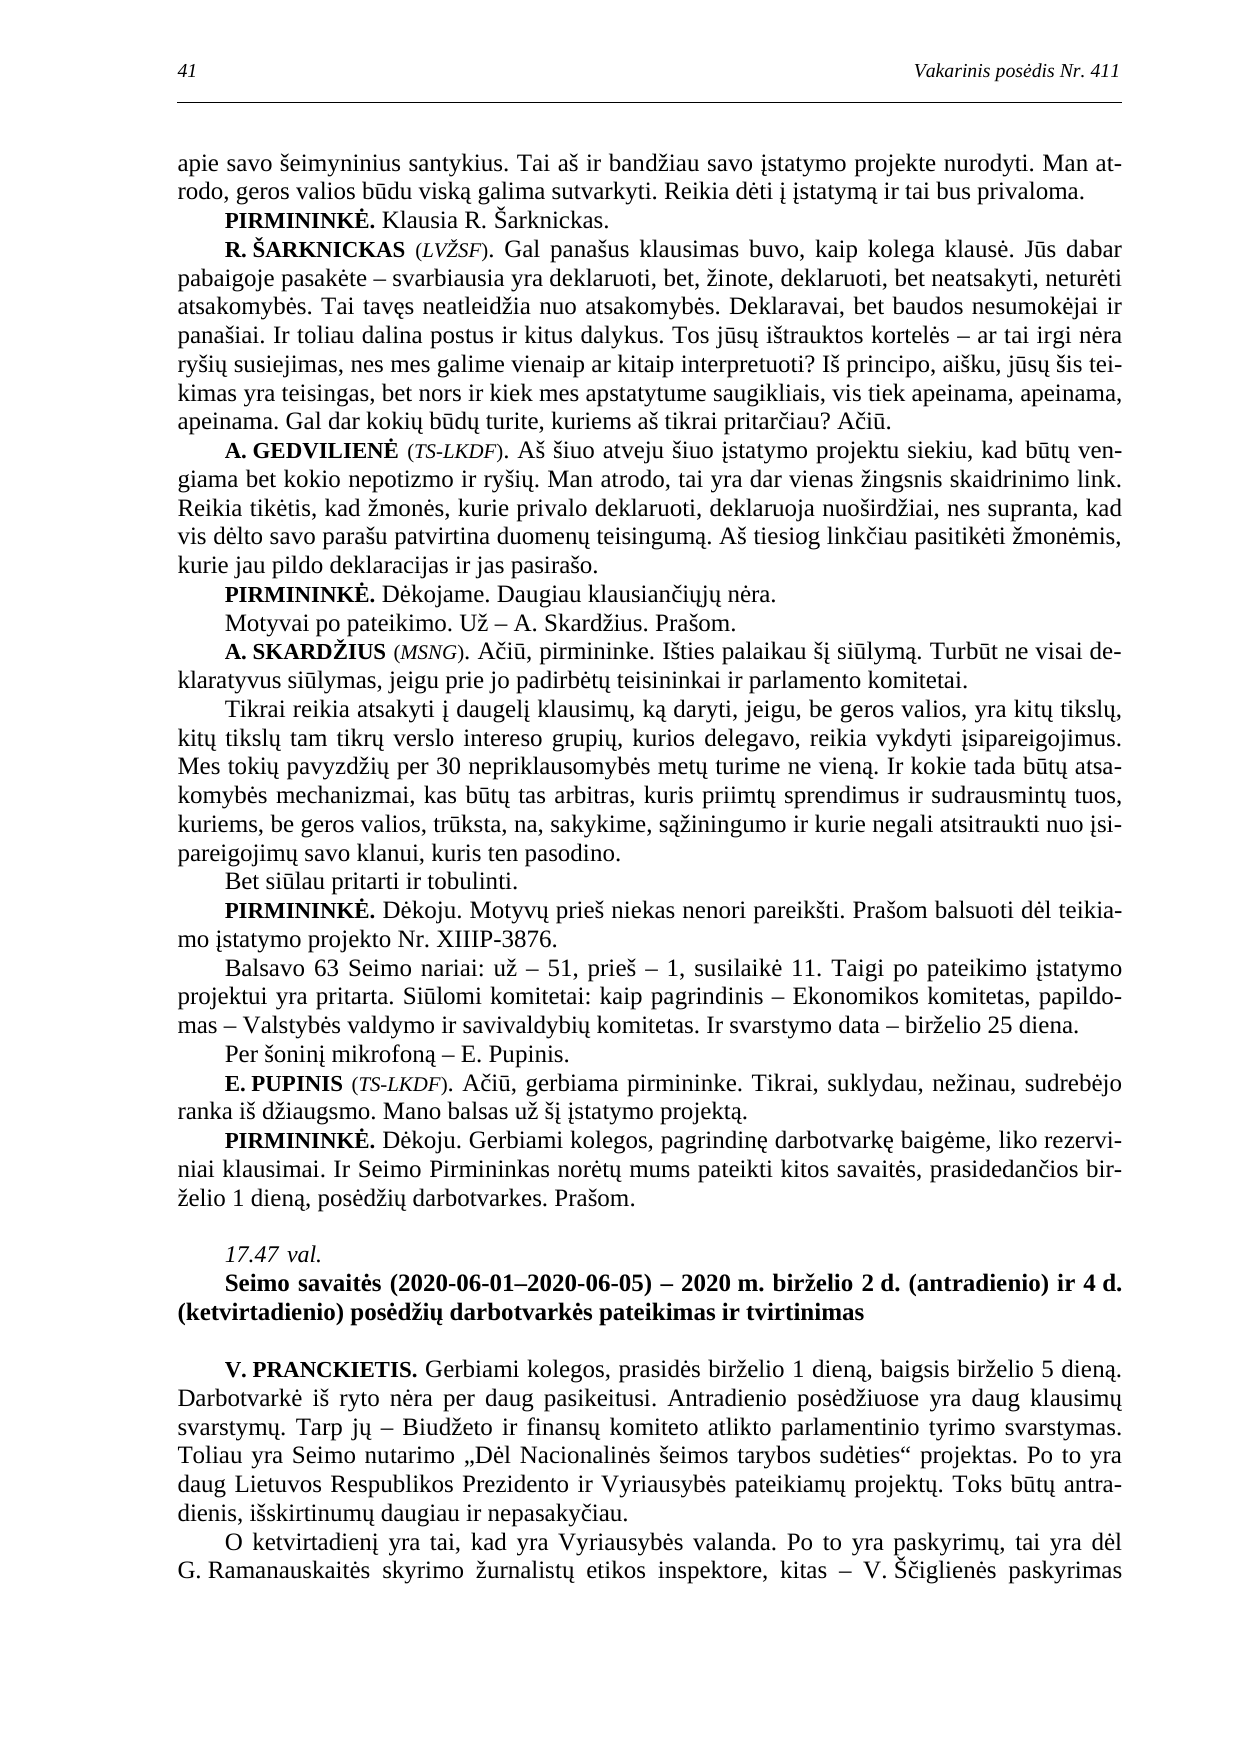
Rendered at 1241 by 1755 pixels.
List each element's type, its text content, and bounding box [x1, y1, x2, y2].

text PIRMININKĖ. Dė­ko­ju. Ger­bia­mi ko­le­gos, pa­grin­di­nę dar­bo­tvarkę bai­gė­me, li­ko re­zer­vi­niai klau­si­mai. Ir Sei­mo Pir­mi­nin­kas no­rė­tų mums pa­teik­ti ki­tos sa­vai­tės, pra­si­de­dan­čios bir­že­lio 1 die­ną, po­sė­džių dar­bo­tvarkes. Pra­šom. [177, 1125, 1122, 1211]
text A. SKARDŽIUS (MSNG). Ačiū, pir­mi­nin­ke. Iš­ties pa­lai­kau šį siū­ly­mą. Tur­būt ne vi­sai de­kla­ra­ty­vus siū­ly­mas, jei­gu prie jo pa­dir­bė­tų tei­si­nin­kai ir par­la­men­to ko­mi­te­tai. [177, 636, 1122, 694]
text R. ŠARKNICKAS (LVŽSF). Gal pa­na­šus klau­si­mas bu­vo, kaip ko­le­ga klau­sė. Jūs da­bar pa­bai­go­je pa­sa­kė­te – svar­biau­sia yra de­kla­ruo­ti, bet, ži­no­te, de­kla­ruo­ti, bet ne­at­sa­ky­ti, ne­tu­rė­ti at­sa­ko­my­bės. Tai ta­vęs ne­at­lei­džia nuo at­sa­ko­my­bės. De­kla­ra­vai, bet bau­dos ne­su­mo­kė­jai ir pa­na­šiai. Ir to­liau da­li­na pos­tus ir ki­tus da­ly­kus. Tos jū­sų iš­trauk­tos kor­te­lės – ar tai ir­gi nė­ra ry­šių su­sie­ji­mas, nes mes ga­li­me vie­naip ar ki­taip in­ter­pre­tuo­ti? Iš prin­ci­po, aiš­ku, jū­sų šis tei­ki­mas yra tei­sin­gas, bet nors ir kiek mes ap­sta­ty­tu­me sau­gik­liais, vis tiek apei­na­ma, apei­na­ma, apei­na­ma. Gal dar ko­kių bū­dų tu­ri­te, ku­riems aš tik­rai pri­tar­čiau? Ačiū. [177, 234, 1122, 435]
text Tik­rai rei­kia at­sa­ky­ti į dau­ge­lį klau­si­mų, ką da­ry­ti, jei­gu, be ge­ros va­lios, yra ki­tų tiks­lų, ki­tų tiks­lų tam tik­rų ver­slo in­te­re­so gru­pių, ku­rios de­le­ga­vo, rei­kia vyk­dy­ti įsi­pa­rei­go­ji­mus. Mes to­kių pa­vyz­džių per 30 ne­pri­klau­so­my­bės me­tų tu­ri­me ne vie­ną. Ir ko­kie ta­da bū­tų at­sa­ko­my­bės me­cha­niz­mai, kas bū­tų tas ar­bit­ras, ku­ris pri­im­tų spren­di­mus ir su­draus­min­tų tuos, ku­riems, be ge­ros va­lios, trūks­ta, na, sa­ky­ki­me, są­ži­nin­gu­mo ir ku­rie ne­ga­li at­si­trauk­ti nuo įsi­pa­rei­go­ji­mų sa­vo kla­nui, ku­ris ten pa­so­di­no. [177, 694, 1122, 866]
text PIRMININKĖ. Dė­ko­ju. Mo­ty­vų prieš nie­kas ne­no­ri pa­reikš­ti. Pra­šom bal­suo­ti dėl tei­kia­mo įsta­ty­mo pro­jek­to Nr. XIIIP-3876. [177, 895, 1122, 953]
text Bal­sa­vo 63 Sei­mo na­riai: už – 51, prieš – 1, su­si­lai­kė 11. Tai­gi po pa­tei­ki­mo įsta­ty­mo pro­jek­tui yra pri­tar­ta. Siū­lo­mi ko­mi­te­tai: kaip pa­grin­di­nis – Eko­no­mi­kos ko­mi­te­tas, pa­pil­do­mas – Vals­ty­bės val­dy­mo ir sa­vi­val­dy­bių ko­mi­te­tas. Ir svars­ty­mo da­ta – bir­že­lio 25 die­na. [177, 953, 1122, 1039]
text Per šo­ni­nį mik­ro­fo­ną – E. Pu­pi­nis. [177, 1039, 1122, 1068]
text O ket­vir­ta­die­nį yra tai, kad yra Vy­riau­sy­bės va­lan­da. Po to yra pa­sky­ri­mų, tai yra dėl G. Ra­ma­naus­kai­tės sky­ri­mo žur­na­lis­tų eti­kos ins­pek­to­re, ki­tas – V. Ščig­lie­nės pa­sky­ri­mas [177, 1527, 1122, 1584]
text E. PUPINIS (TS-LKDF). Ačiū, ger­bia­ma pir­mi­nin­ke. Tik­rai, su­kly­dau, ne­ži­nau, su­dre­bė­jo ran­ka iš džiaugs­mo. Ma­no bal­sas už šį įsta­ty­mo pro­jek­tą. [177, 1068, 1122, 1125]
text apie sa­vo šei­my­ni­nius san­ty­kius. Tai aš ir ban­džiau sa­vo įsta­ty­mo pro­jek­te nu­ro­dy­ti. Man at­ro­do, ge­ros va­lios bū­du vis­ką ga­li­ma su­tvar­ky­ti. Rei­kia dė­ti į įsta­ty­mą ir tai bus pri­va­lo­ma. [177, 148, 1122, 205]
text A. GEDVILIENĖ (TS-LKDF). Aš šiuo at­ve­ju šiuo įsta­ty­mo pro­jek­tu sie­kiu, kad bū­tų ven­gia­ma bet ko­kio ne­po­tiz­mo ir ry­šių. Man at­ro­do, tai yra dar vie­nas žings­nis skaid­ri­ni­mo link. Rei­kia ti­kė­tis, kad žmo­nės, ku­rie pri­va­lo de­kla­ruo­ti, de­kla­ruo­ja nuo­šir­džiai, nes su­pran­ta, kad vis dėl­to sa­vo pa­ra­šu pa­tvir­ti­na duo­me­nų tei­sin­gu­mą. Aš tie­siog link­čiau pa­si­ti­kė­ti žmo­nė­mis, ku­rie jau pil­do de­kla­ra­ci­jas ir jas pa­si­ra­šo. [177, 435, 1122, 579]
text Sei­mo sa­vai­tės (2020-06-01–2020-06-05) – 2020 m. bir­že­lio 2 d. (ant­ra­die­nio) ir 4 d. (ket­vir­ta­die­nio) po­sė­džių dar­bo­tvarkės pa­tei­ki­mas ir tvir­ti­ni­mas [177, 1268, 1122, 1325]
text PIRMININKĖ. Klau­sia R. Šar­knic­kas. [177, 205, 1122, 234]
text Mo­ty­vai po pa­tei­ki­mo. Už – A. Skar­džius. Pra­šom. [177, 608, 1122, 636]
text Bet siū­lau pri­tar­ti ir to­bu­lin­ti. [177, 866, 1122, 895]
text V. PRANCKIETIS. Ger­bia­mi ko­le­gos, pra­si­dės bir­že­lio 1 die­ną, baig­sis bir­že­lio 5 die­ną. Dar­bo­tvarkė iš ry­to nė­ra per daug pa­si­kei­tu­si. Ant­ra­die­nio po­sė­džiuo­se yra daug klau­si­mų svars­ty­mų. Tarp jų – Biu­dže­to ir fi­nan­sų ko­mi­te­to at­lik­to par­la­men­ti­nio ty­ri­mo svars­ty­mas. To­liau yra Sei­mo nu­ta­ri­mo „Dėl Na­cio­na­li­nės šei­mos ta­ry­bos su­dė­ties“ pro­jek­tas. Po to yra daug Lie­tu­vos Res­pub­li­kos Pre­zi­den­to ir Vy­riau­sy­bės pa­tei­kia­mų pro­jek­tų. Toks bū­tų ant­ra­die­nis, iš­skir­ti­nu­mų dau­giau ir ne­pa­sa­ky­čiau. [177, 1354, 1122, 1527]
text 17.47 val. [224, 1240, 1122, 1268]
text PIRMININKĖ. Dė­ko­ja­me. Dau­giau klau­sian­čių­jų nė­ra. [177, 579, 1122, 608]
